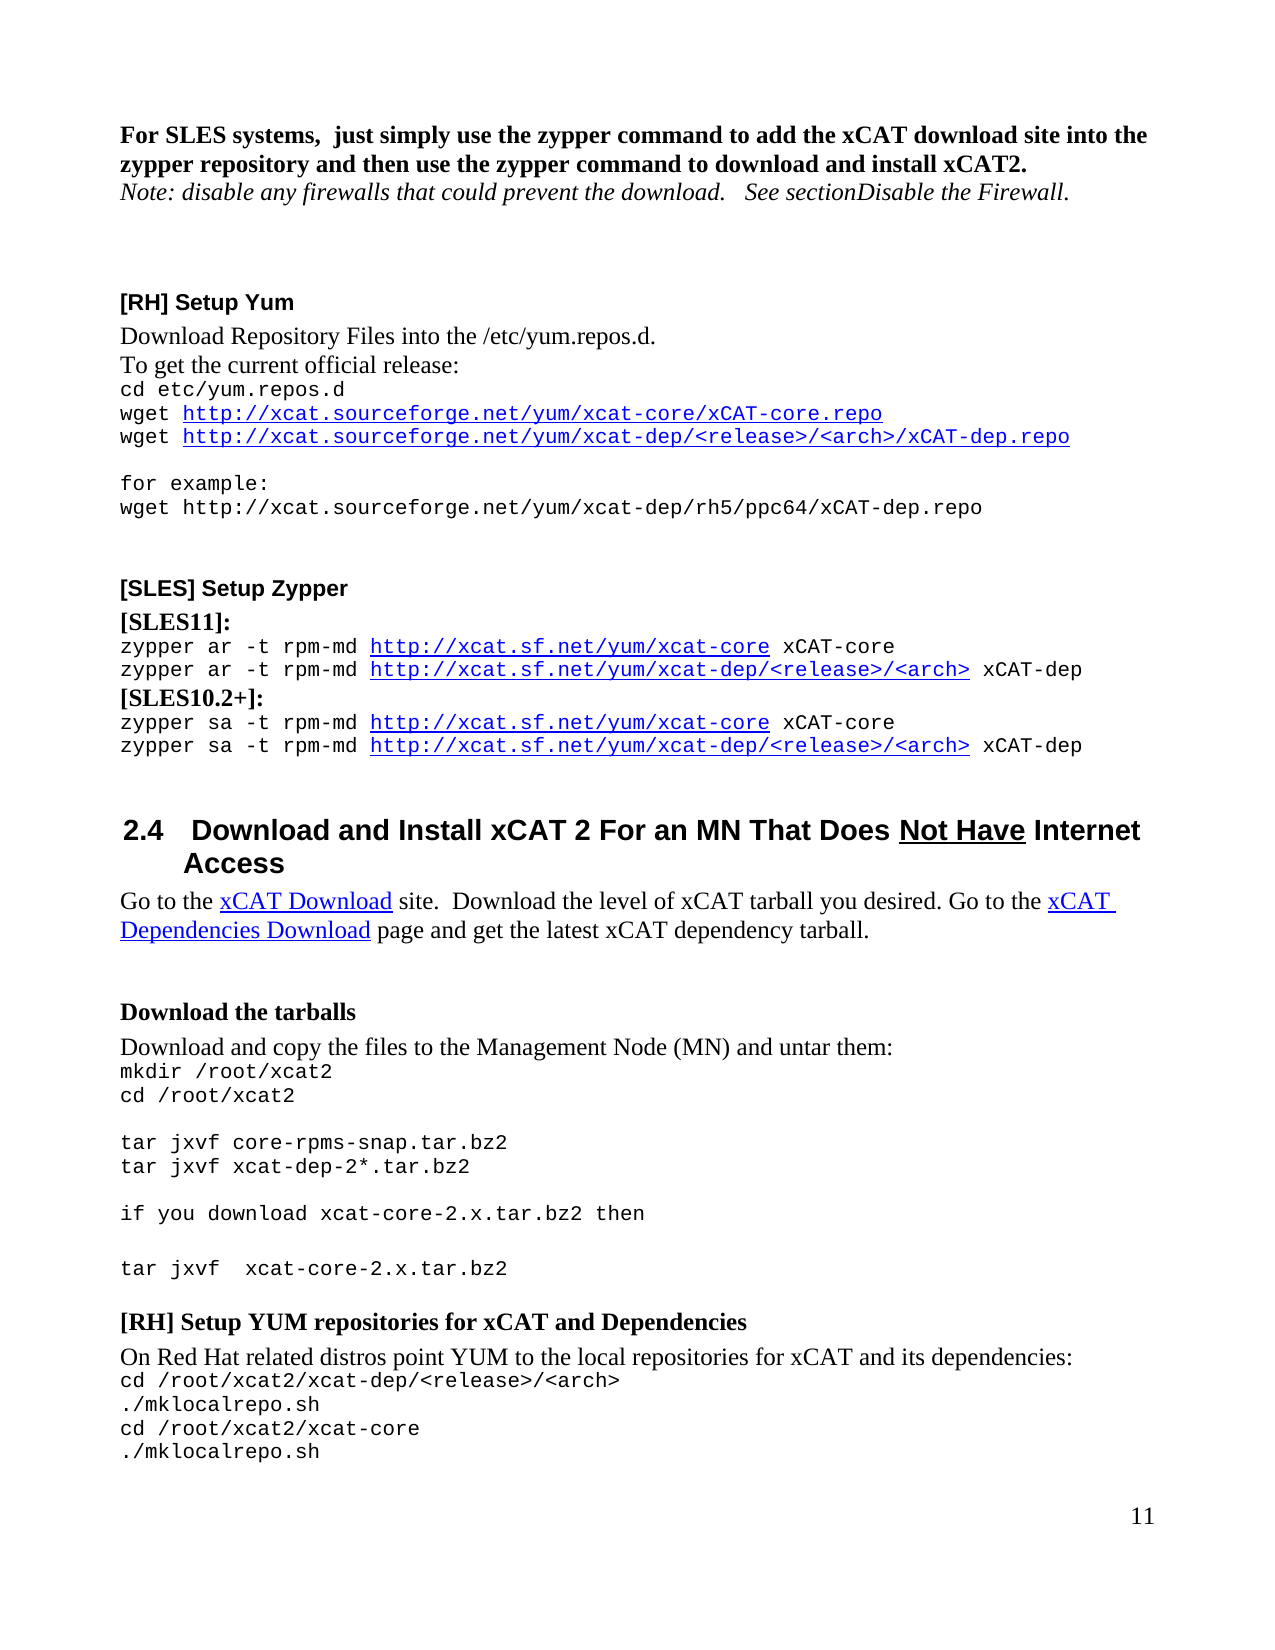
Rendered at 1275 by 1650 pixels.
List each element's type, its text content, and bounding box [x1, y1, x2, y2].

text tar jxvf xcat-core-2.x.tar.bz2 [120, 1258, 1155, 1282]
text zypper sa -t rpm-md http://xcat.sf.net/yum/xcat-core xCAT-core [120, 712, 1155, 736]
text cd etc/yum.repos.d [120, 379, 1155, 402]
text mkdir /root/xcat2 [120, 1061, 1155, 1085]
text wget http://xcat.sourceforge.net/yum/xcat-core/xCAT-core.repo [120, 402, 1155, 426]
text wget http://xcat.sourceforge.net/yum/xcat-dep/rh5/ppc64/xCAT-dep.repo [120, 497, 1155, 521]
text zypper ar -t rpm-md http://xcat.sf.net/yum/xcat-dep/<release>/<arch> xCAT-dep [120, 659, 1155, 683]
subtitle Download and Install xCAT 2 For an MN That Does Not Have Internet Access [123, 813, 1155, 880]
text On Red Hat related distros point YUM to the local repositories for xCAT and its dependencies: [120, 1342, 1155, 1370]
text if you download xcat-core-2.x.tar.bz2 then [120, 1203, 1155, 1227]
text Download and copy the files to the Management Node (MN) and untar them: [120, 1032, 1155, 1061]
text ./mklocalrepo.sh [120, 1441, 1155, 1465]
text cd /root/xcat2/xcat-dep/<release>/<arch> [120, 1370, 1155, 1394]
text Go to the xCAT Download site. Download the level of xCAT tarball you desired. Go to the xCAT Dependencies Download page and get the latest xCAT dependency tarball. [120, 886, 1155, 944]
text [SLES10.2+]: [120, 683, 1155, 712]
text ./mklocalrepo.sh [120, 1394, 1155, 1418]
text Note: disable any firewalls that could prevent the download. See sectionDisable the Firewall. [120, 177, 1155, 206]
text tar jxvf core-rpms-snap.tar.bz2 [120, 1132, 1155, 1156]
text To get the current official release: [120, 350, 1155, 379]
subtitle Download the tarballs [120, 997, 1155, 1026]
text For SLES systems, just simply use the zypper command to add the xCAT download site into the zypper repository and then use the zypper command to download and install xCAT2. [120, 120, 1155, 177]
text for example: [120, 473, 1155, 497]
subtitle [RH] Setup Yum [120, 289, 1155, 315]
text cd /root/xcat2/xcat-core [120, 1418, 1155, 1441]
text [SLES11]: [120, 607, 1155, 636]
text zypper ar -t rpm-md http://xcat.sf.net/yum/xcat-core xCAT-core [120, 636, 1155, 659]
text Download Repository Files into the /etc/yum.repos.d. [120, 321, 1155, 350]
text zypper sa -t rpm-md http://xcat.sf.net/yum/xcat-dep/<release>/<arch> xCAT-dep [120, 736, 1155, 759]
subtitle [RH] Setup YUM repositories for xCAT and Dependencies [120, 1307, 1155, 1335]
subtitle [SLES] Setup Zypper [120, 574, 1155, 601]
text cd /root/xcat2 [120, 1085, 1155, 1108]
text wget http://xcat.sourceforge.net/yum/xcat-dep/<release>/<arch>/xCAT-dep.repo [120, 426, 1155, 450]
text tar jxvf xcat-dep-2*.tar.bz2 [120, 1156, 1155, 1179]
